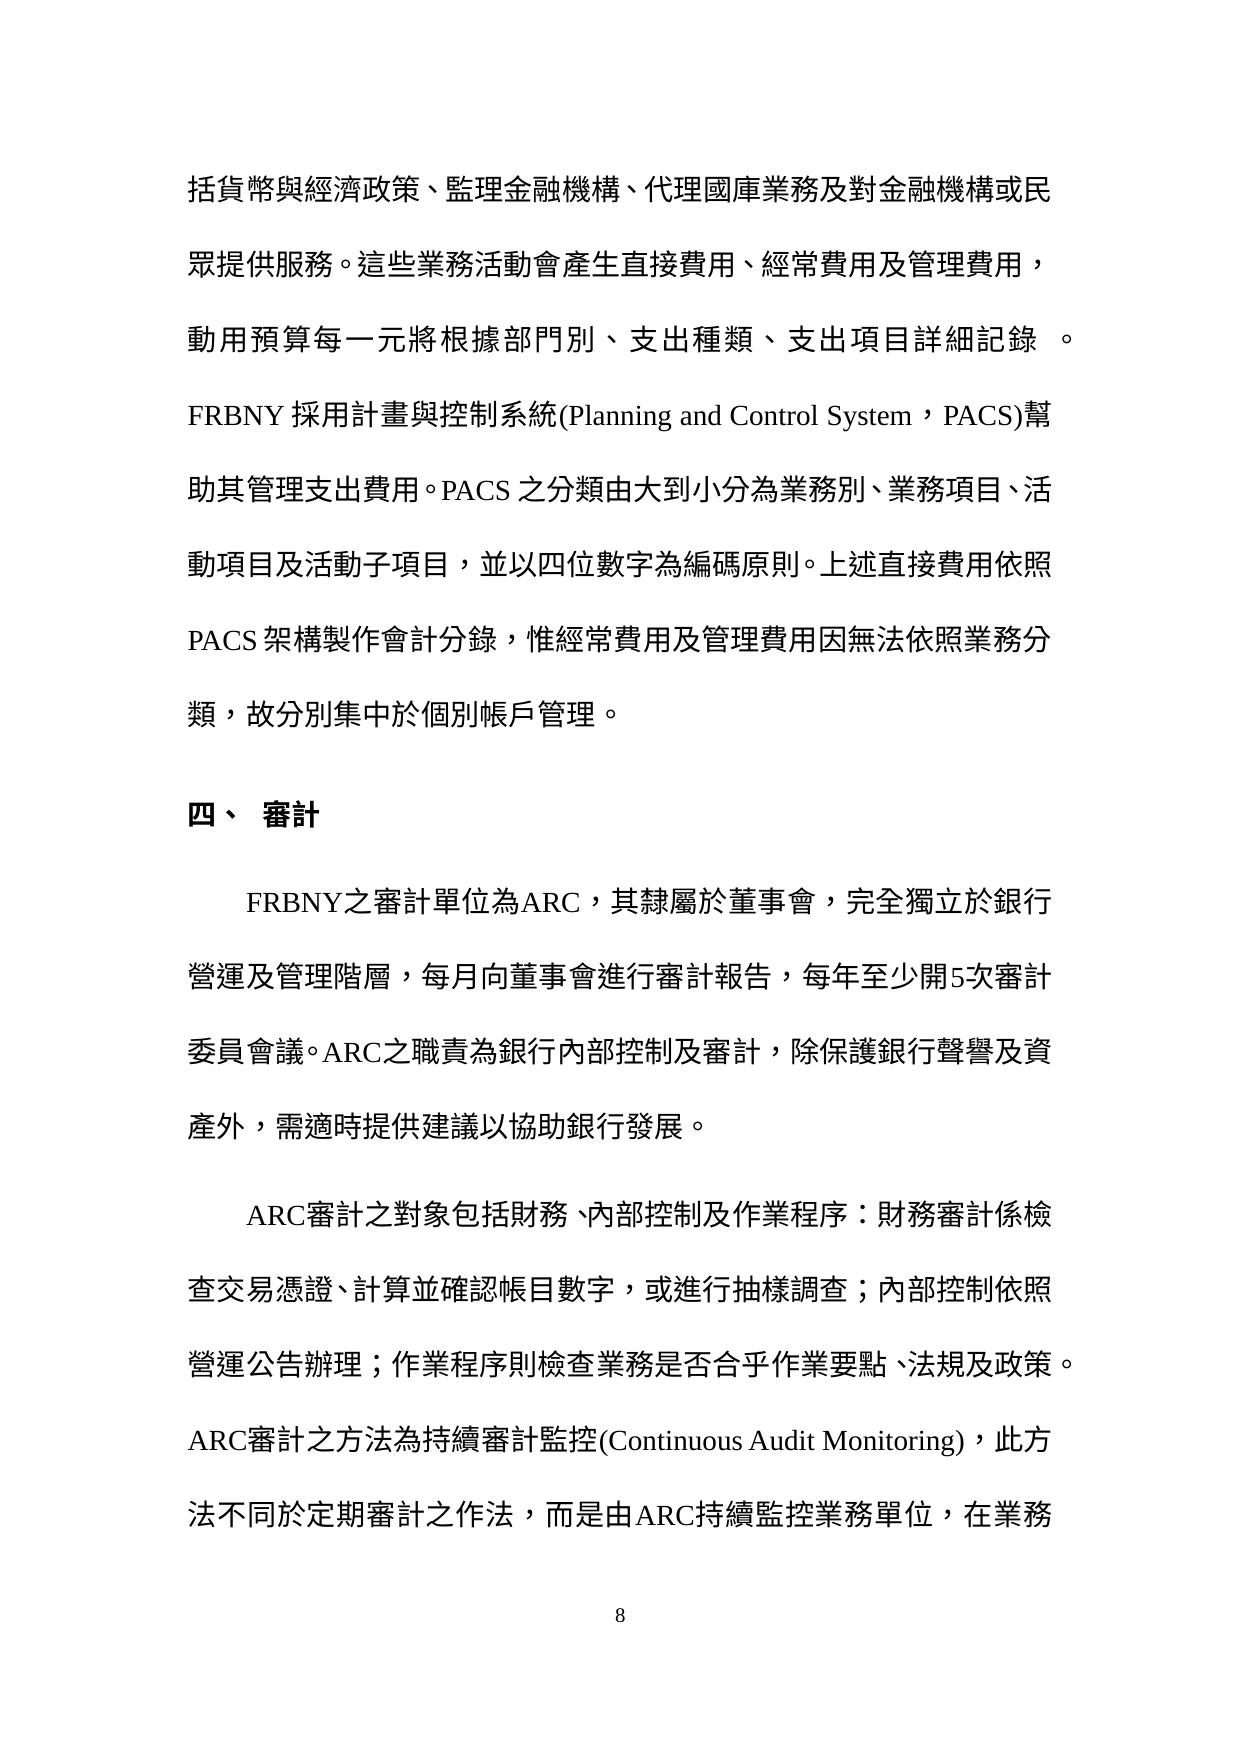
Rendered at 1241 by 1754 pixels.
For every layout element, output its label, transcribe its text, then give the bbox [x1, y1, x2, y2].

list 管理會計採用以活動為基礎之預算架構，FRBNY之核心業務包括貨幣與經濟政策、監理金融機構、代理國庫業務及對金融機構或民眾提供服務。這些業務活動會產生直接費用、經常費用及管理費用，動用預算每一元將根據部門別、支出種類、支出項目詳細記錄。FRBNY採用計畫與控制系統(Planning and Control System，PACS)幫助其管理支出費用。PACS之分類由大到小分為業務別、業務項目、活動項目及活動子項目，並以四位數字為編碼原則。上述直接費用依照PACS架構製作會計分錄，惟經常費用及管理費用因無法依照業務分類，故分別集中於個別帳戶管理。 [187, 150, 1053, 750]
subtitle 審計 [187, 775, 1053, 850]
list FRBNY之審計單位為ARC，其隸屬於董事會，完全獨立於銀行營運及管理階層，每月向董事會進行審計報告，每年至少開5次審計委員會議。ARC之職責為銀行內部控制及審計，除保護銀行聲譽及資產外，需適時提供建議以協助銀行發展。 [187, 862, 1053, 1162]
list ARC審計之對象包括財務、內部控制及作業程序：財務審計係檢查交易憑證、計算並確認帳目數字，或進行抽樣調查；內部控制依照營運公告辦理；作業程序則檢查業務是否合乎作業要點、法規及政策。ARC審計之方法為持續審計監控(Continuous Audit Monitoring)，此方法不同於定期審計之作法，而是由ARC持續監控業務單位，在業務上以工作流程分析(Workflow Analysis)判斷效率及效能，同時利用資訊科技輔助審計流程，便於即時溝通及建議。 [187, 1175, 1053, 1550]
